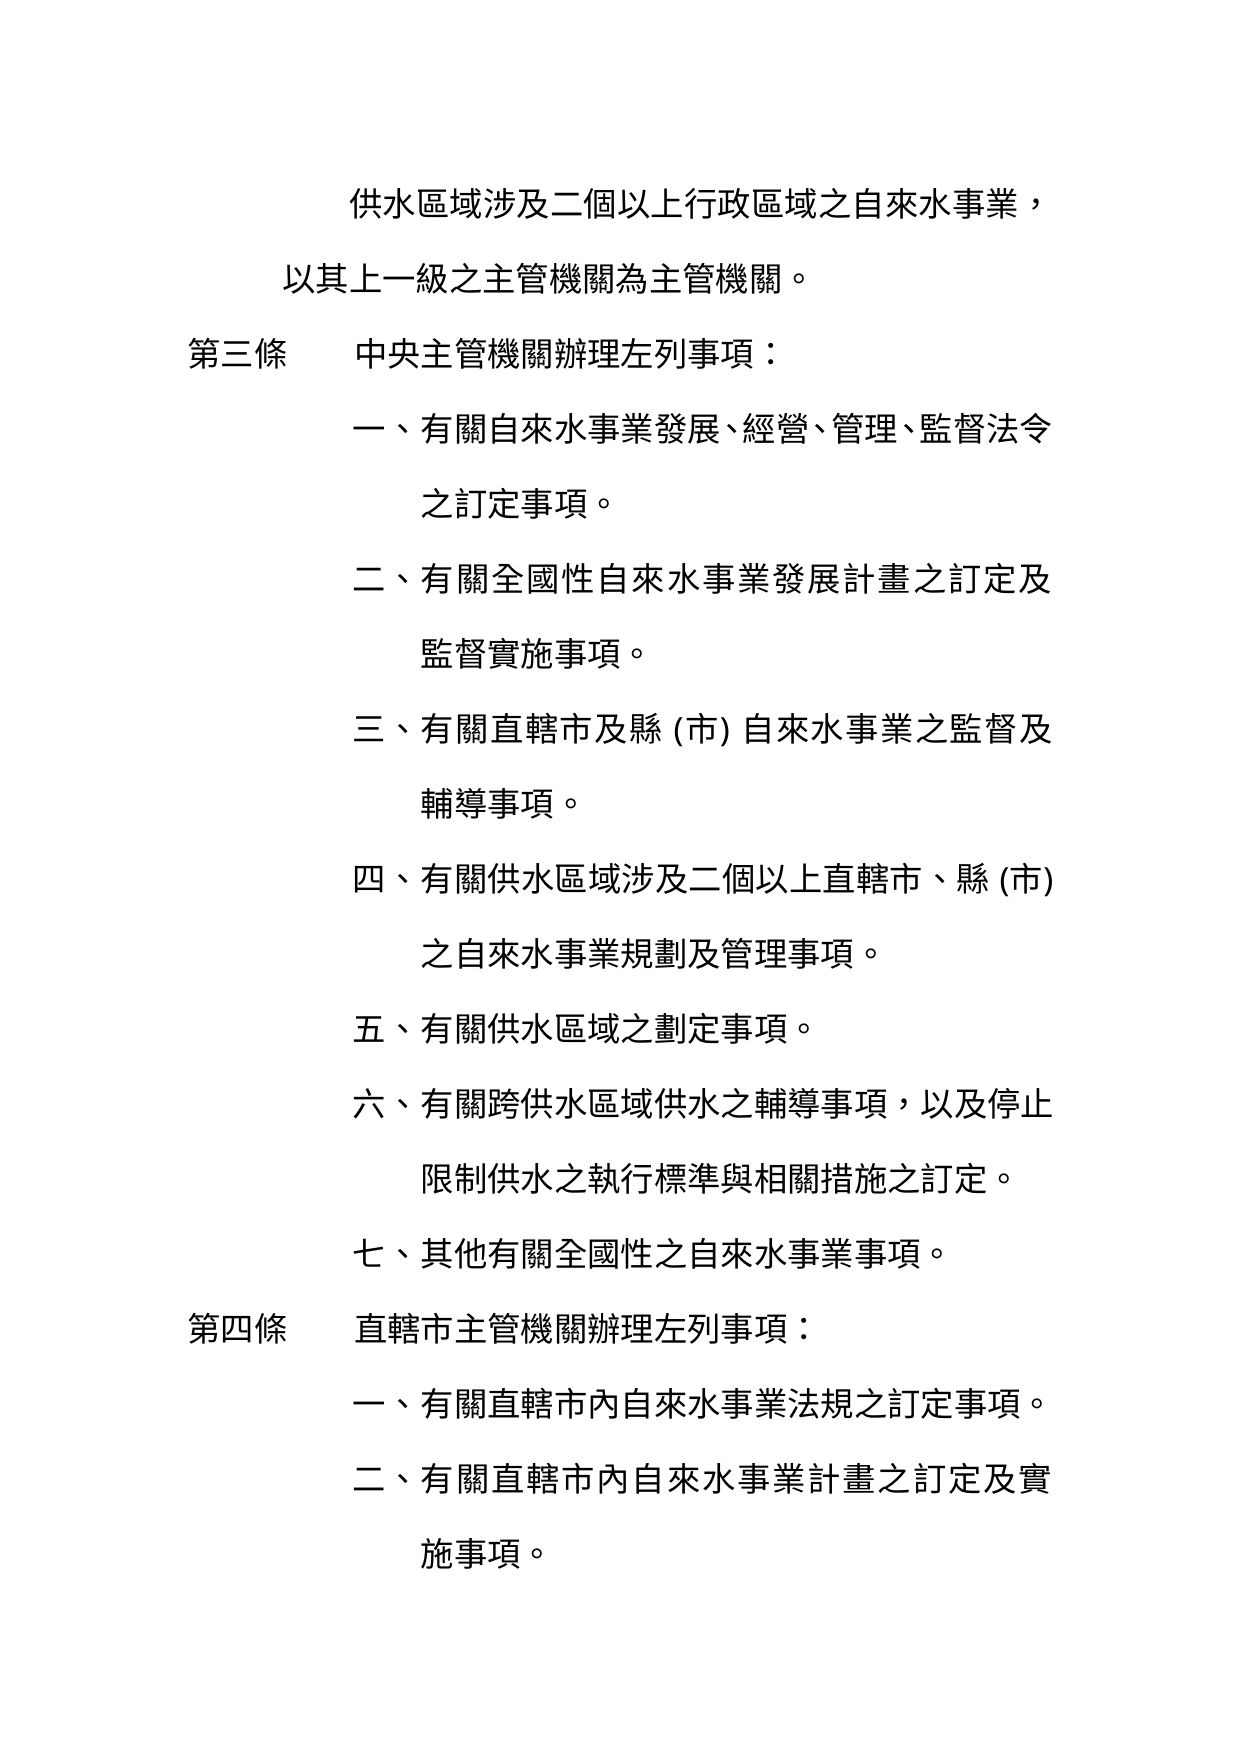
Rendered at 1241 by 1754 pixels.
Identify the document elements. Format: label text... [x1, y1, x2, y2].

list 其他有關全國性之自來水事業事項。 [353, 1214, 1053, 1289]
text 第四條 直轄市主管機關辦理左列事項： [187, 1289, 1053, 1364]
list 有關全國性自來水事業發展計畫之訂定及監督實施事項。 [353, 539, 1053, 689]
list 有關直轄市內自來水事業計畫之訂定及實施事項。 [353, 1439, 1053, 1589]
list 有關供水區域涉及二個以上直轄市、縣 (市) 之自來水事業規劃及管理事項。 [353, 839, 1053, 989]
list 有關自來水事業發展、經營、管理、監督法令之訂定事項。 [353, 389, 1053, 539]
list 有關直轄市及縣 (市) 自來水事業之監督及輔導事項。 [353, 689, 1053, 839]
text 第三條 中央主管機關辦理左列事項： [187, 314, 1053, 389]
list 有關跨供水區域供水之輔導事項，以及停止、限制供水之執行標準與相關措施之訂定。 [353, 1064, 1053, 1214]
list 有關供水區域之劃定事項。 [353, 989, 1053, 1064]
list 有關直轄市內自來水事業法規之訂定事項。 [353, 1364, 1053, 1439]
text 供水區域涉及二個以上行政區域之自來水事業，以其上一級之主管機關為主管機關。 [282, 164, 1053, 314]
